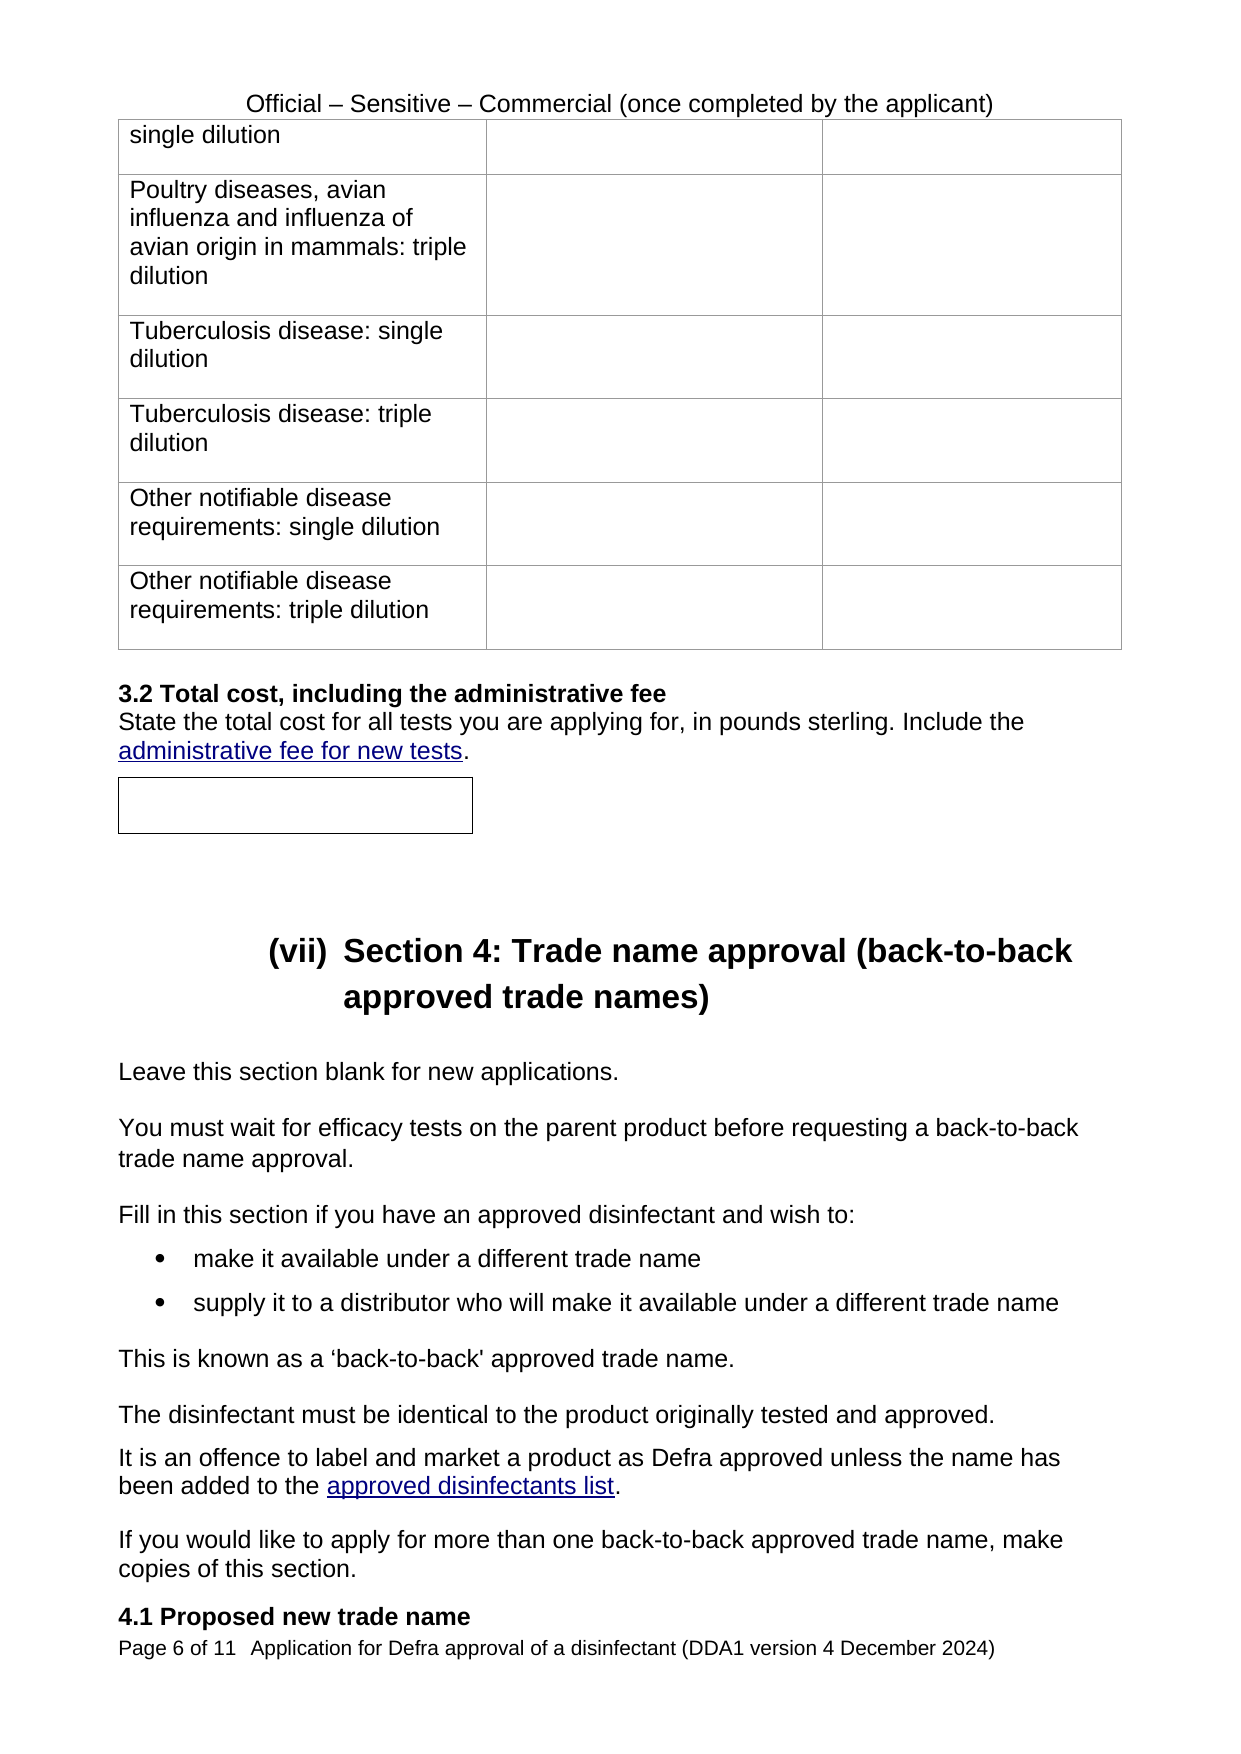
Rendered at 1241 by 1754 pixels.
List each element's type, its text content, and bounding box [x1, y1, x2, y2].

text 4.1 Proposed new trade name [118, 1602, 1122, 1630]
table_cell Other notifiable disease requirements: triple dilution [119, 566, 486, 649]
text 3.2 Total cost, including the administrative fee [118, 678, 1122, 707]
table_cell Tuberculosis disease: single dilution [119, 316, 486, 398]
table_cell [823, 399, 1121, 482]
table_cell [487, 399, 822, 482]
text Fill in this section if you have an approved disinfectant and wish to: [118, 1199, 1122, 1230]
table_cell [487, 566, 822, 649]
table_cell [823, 566, 1121, 649]
table_cell single dilution [119, 120, 486, 173]
list make it available under a different trade name [156, 1242, 1122, 1274]
table_cell [487, 175, 822, 314]
table_cell [487, 483, 822, 565]
table_cell [487, 120, 822, 173]
table_cell Poultry diseases, avian influenza and influenza of avian origin in mammals: triple dilution [119, 175, 486, 314]
text It is an offence to label and market a product as Defra approved unless the name has been added to the approved disinfectants list. [118, 1442, 1122, 1500]
list supply it to a distributor who will make it available under a different trade name [156, 1286, 1122, 1317]
text If you would like to apply for more than one back-to-back approved trade name, make copies of this section. [118, 1525, 1122, 1582]
text State the total cost for all tests you are applying for, in pounds sterling. Include the administrative fee for new tests. [118, 707, 1122, 765]
table_cell [823, 483, 1121, 565]
table_cell Tuberculosis disease: triple dilution [119, 399, 486, 482]
subtitle Section 4: Trade name approval (back-to-back approved trade names) [268, 926, 1122, 1017]
table_cell [823, 175, 1121, 314]
text Leave this section blank for new applications. [118, 1055, 1122, 1086]
table_cell Other notifiable disease requirements: single dilution [119, 483, 486, 565]
table_cell [823, 120, 1121, 173]
text This is known as a ‘back-to-back' approved trade name. [118, 1342, 1122, 1374]
text You must wait for efficacy tests on the parent product before requesting a back-to-back trade name approval. [118, 1111, 1122, 1174]
text The disinfectant must be identical to the product originally tested and approved. [118, 1399, 1122, 1430]
table_cell [487, 316, 822, 398]
table_cell [823, 316, 1121, 398]
